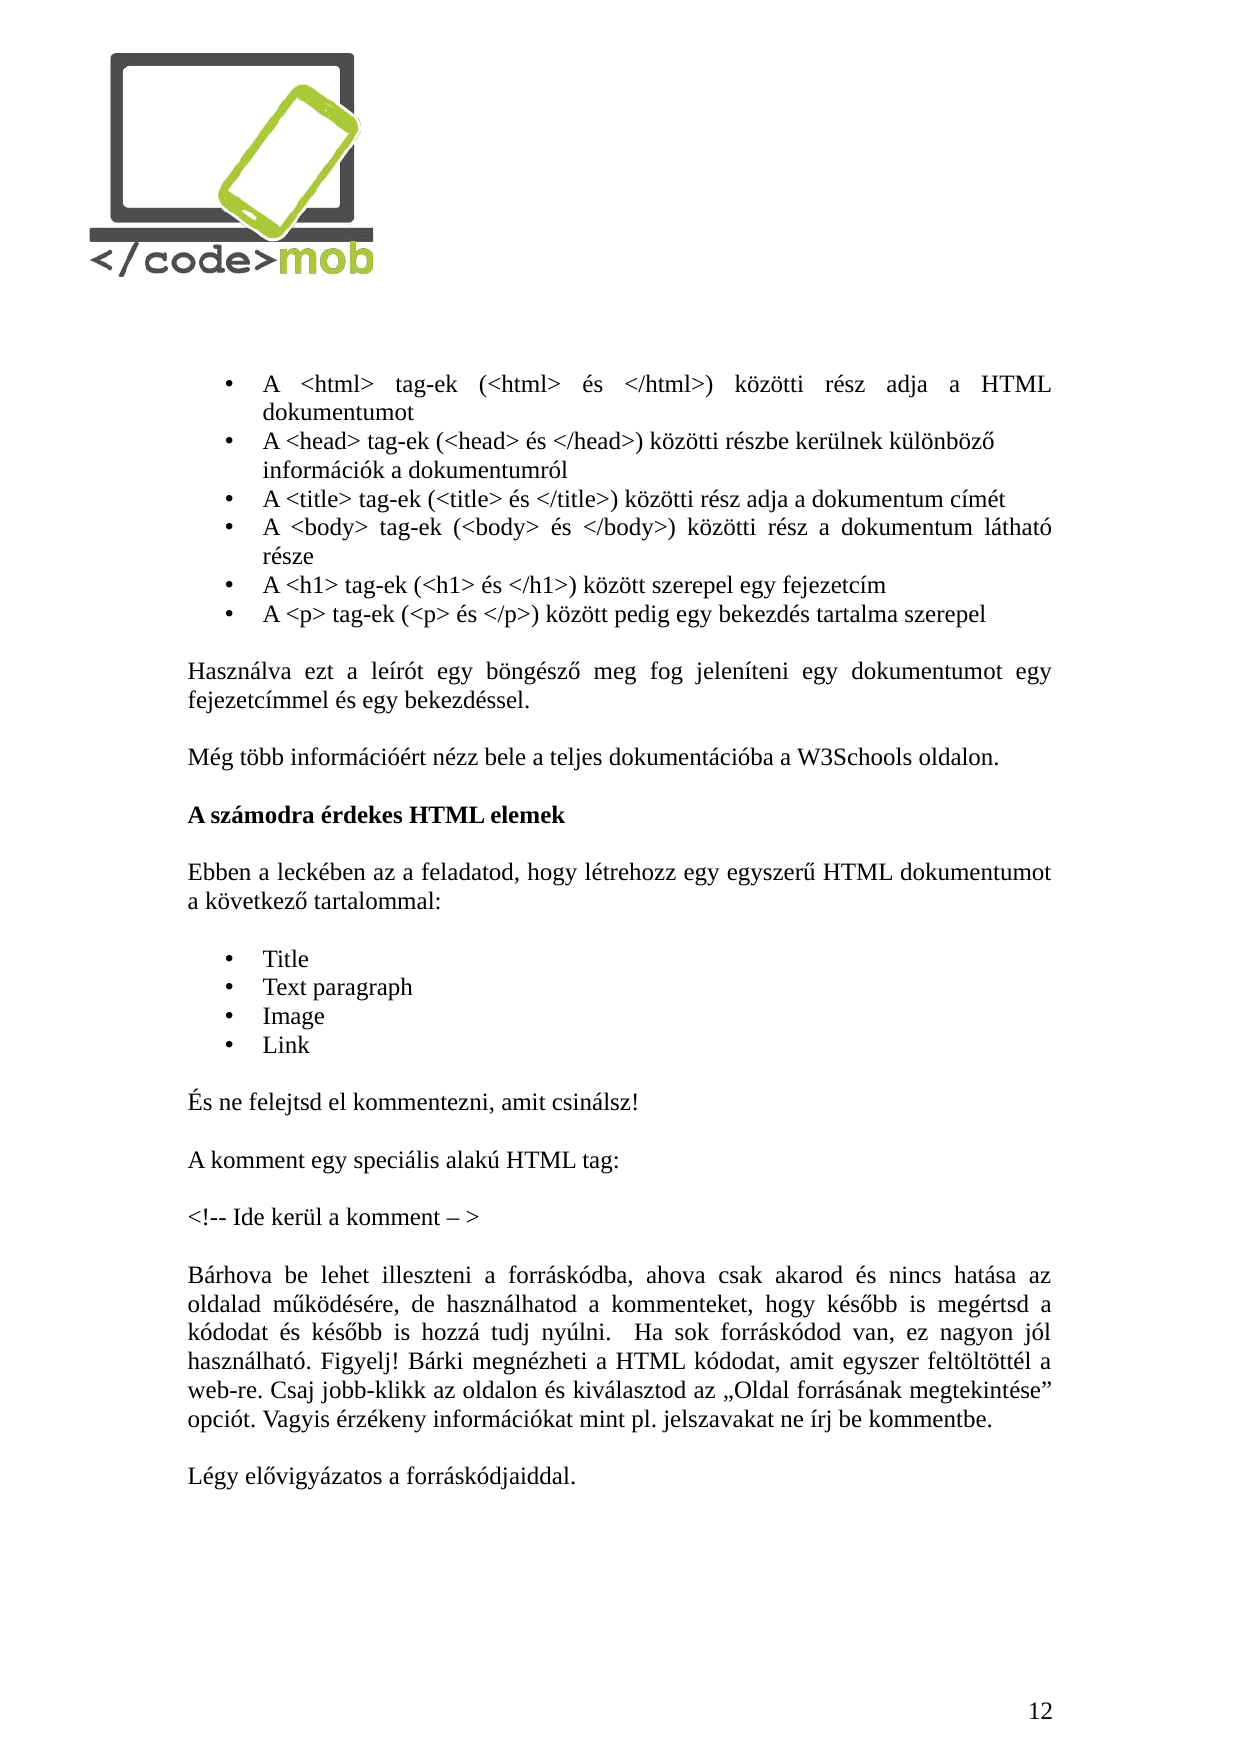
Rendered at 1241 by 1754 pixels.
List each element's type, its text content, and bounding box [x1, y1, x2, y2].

list A <head> tag-ek (<head> és </head>) közötti részbe kerülnek különböző információk a dokumentumról [225, 426, 1053, 484]
text Használva ezt a leírót egy böngésző meg fog jeleníteni egy dokumentumot egy fejezetcímmel és egy bekezdéssel. [187, 656, 1053, 714]
list Link [225, 1030, 1053, 1059]
text És ne felejtsd el kommentezni, amit csinálsz! [187, 1087, 1053, 1116]
text A komment egy speciális alakú HTML tag: [187, 1145, 1053, 1174]
text Légy elővigyázatos a forráskódjaiddal. [187, 1461, 1053, 1490]
text Bárhova be lehet illeszteni a forráskódba, ahova csak akarod és nincs hatása az oldalad működésére, de használhatod a kommenteket, hogy később is megértsd a kódodat és később is hozzá tudj nyúlni. Ha sok forráskódod van, ez nagyon jól használható. Figyelj! Bárki megnézheti a HTML kódodat, amit egyszer feltöltöttél a web-re. Csaj jobb-klikk az oldalon és kiválasztod az „Oldal forrásának megtekintése” opciót. Vagyis érzékeny információkat mint pl. jelszavakat ne írj be kommentbe. [187, 1260, 1053, 1432]
list A <html> tag-ek (<html> és </html>) közötti rész adja a HTML dokumentumot [225, 369, 1053, 426]
text <!-- Ide kerül a komment – > [187, 1202, 1053, 1231]
text Ebben a leckében az a feladatod, hogy létrehozz egy egyszerű HTML dokumentumot a következő tartalommal: [187, 857, 1053, 915]
list A <title> tag-ek (<title> és </title>) közötti rész adja a dokumentum címét [225, 484, 1053, 512]
picture [89, 53, 374, 277]
text Még több információért nézz bele a teljes dokumentációba a W3Schools oldalon. [187, 742, 1053, 771]
list Title [225, 944, 1053, 972]
list Text paragraph [225, 972, 1053, 1001]
list A <p> tag-ek (<p> és </p>) között pedig egy bekezdés tartalma szerepel [225, 599, 1053, 627]
list A <body> tag-ek (<body> és </body>) közötti rész a dokumentum látható része [225, 512, 1053, 570]
text A számodra érdekes HTML elemek [187, 800, 1053, 829]
list A <h1> tag-ek (<h1> és </h1>) között szerepel egy fejezetcím [225, 570, 1053, 599]
list Image [225, 1001, 1053, 1030]
